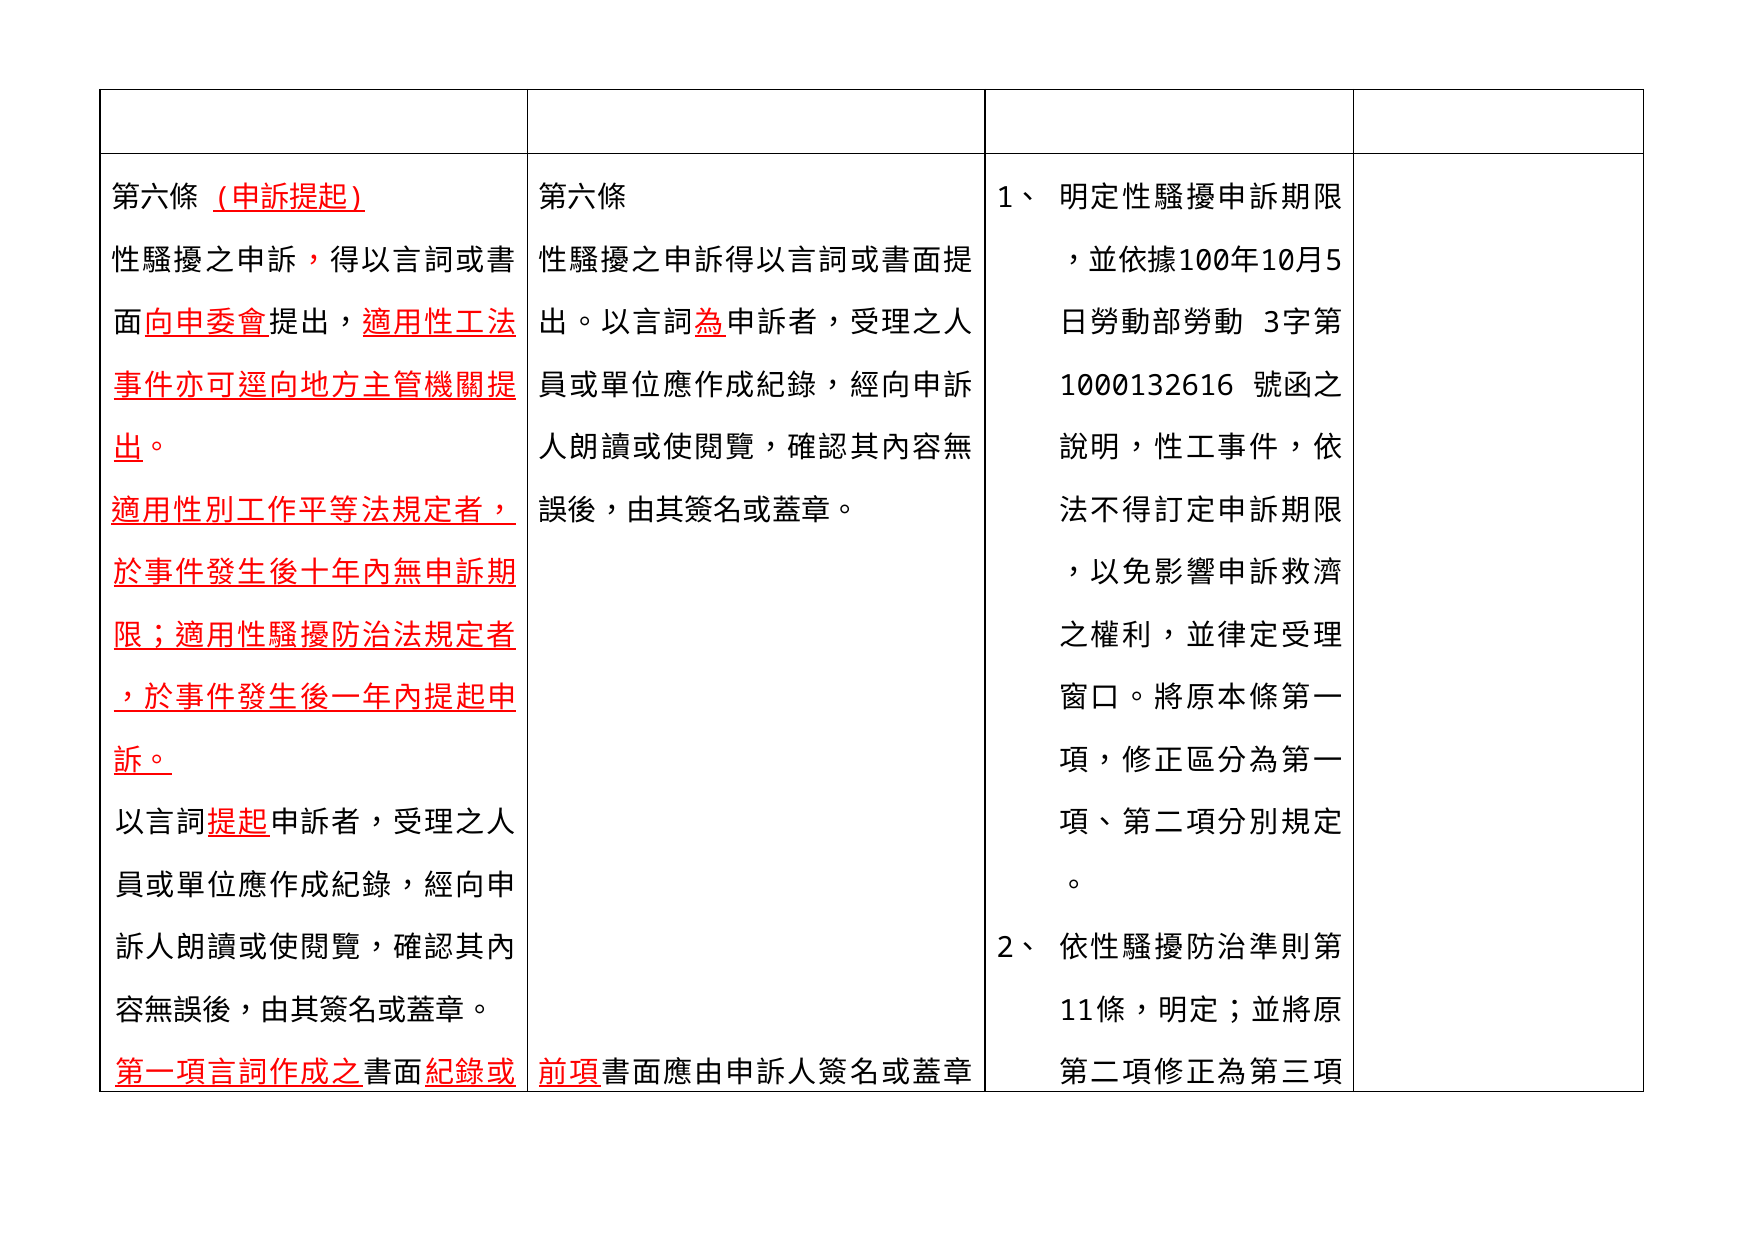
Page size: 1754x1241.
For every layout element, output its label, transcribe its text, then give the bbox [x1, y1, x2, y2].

table_cell [1354, 90, 1643, 152]
table_cell [986, 90, 1353, 152]
table_cell [1354, 154, 1643, 1091]
table_cell [528, 90, 984, 152]
table_cell 明定性騷擾申訴期限，並依據100年10月5日勞動部勞動 3字第 1000132616 號函之說明，性工事件，依法不得訂定申訴期限，以免影響申訴救濟之權利，並律定受理窗口。將原本條第一項，修正區分為第一項、第二項分別規定。 依性騷擾防治準則第11條，明定；並將原第二項修正為第三項 [986, 154, 1353, 1091]
table_cell 第六條 性騷擾之申訴得以言詞或書面提出。以言詞為申訴者，受理之人員或單位應作成紀錄，經向申訴人朗讀或使閱覽，確認其內容無誤後，由其簽名或蓋章。 前項書面應由申訴人簽名或蓋章 [528, 154, 984, 1091]
table_cell [101, 90, 527, 152]
table_cell 第六條 (申訴提起) 性騷擾之申訴，得以言詞或書面向申委會提出，適用性工法事件亦可逕向地方主管機關提出。 適用性別工作平等法規定者，於事件發生後十年內無申訴期限；適用性騷擾防治法規定者，於事件發生後一年內提起申訴。 以言詞提起申訴者，受理之人員或單位應作成紀錄，經向申訴人朗讀或使閱覽，確認其內容無誤後，由其簽名或蓋章。 第一項言詞作成之書面紀錄或 [101, 154, 527, 1091]
